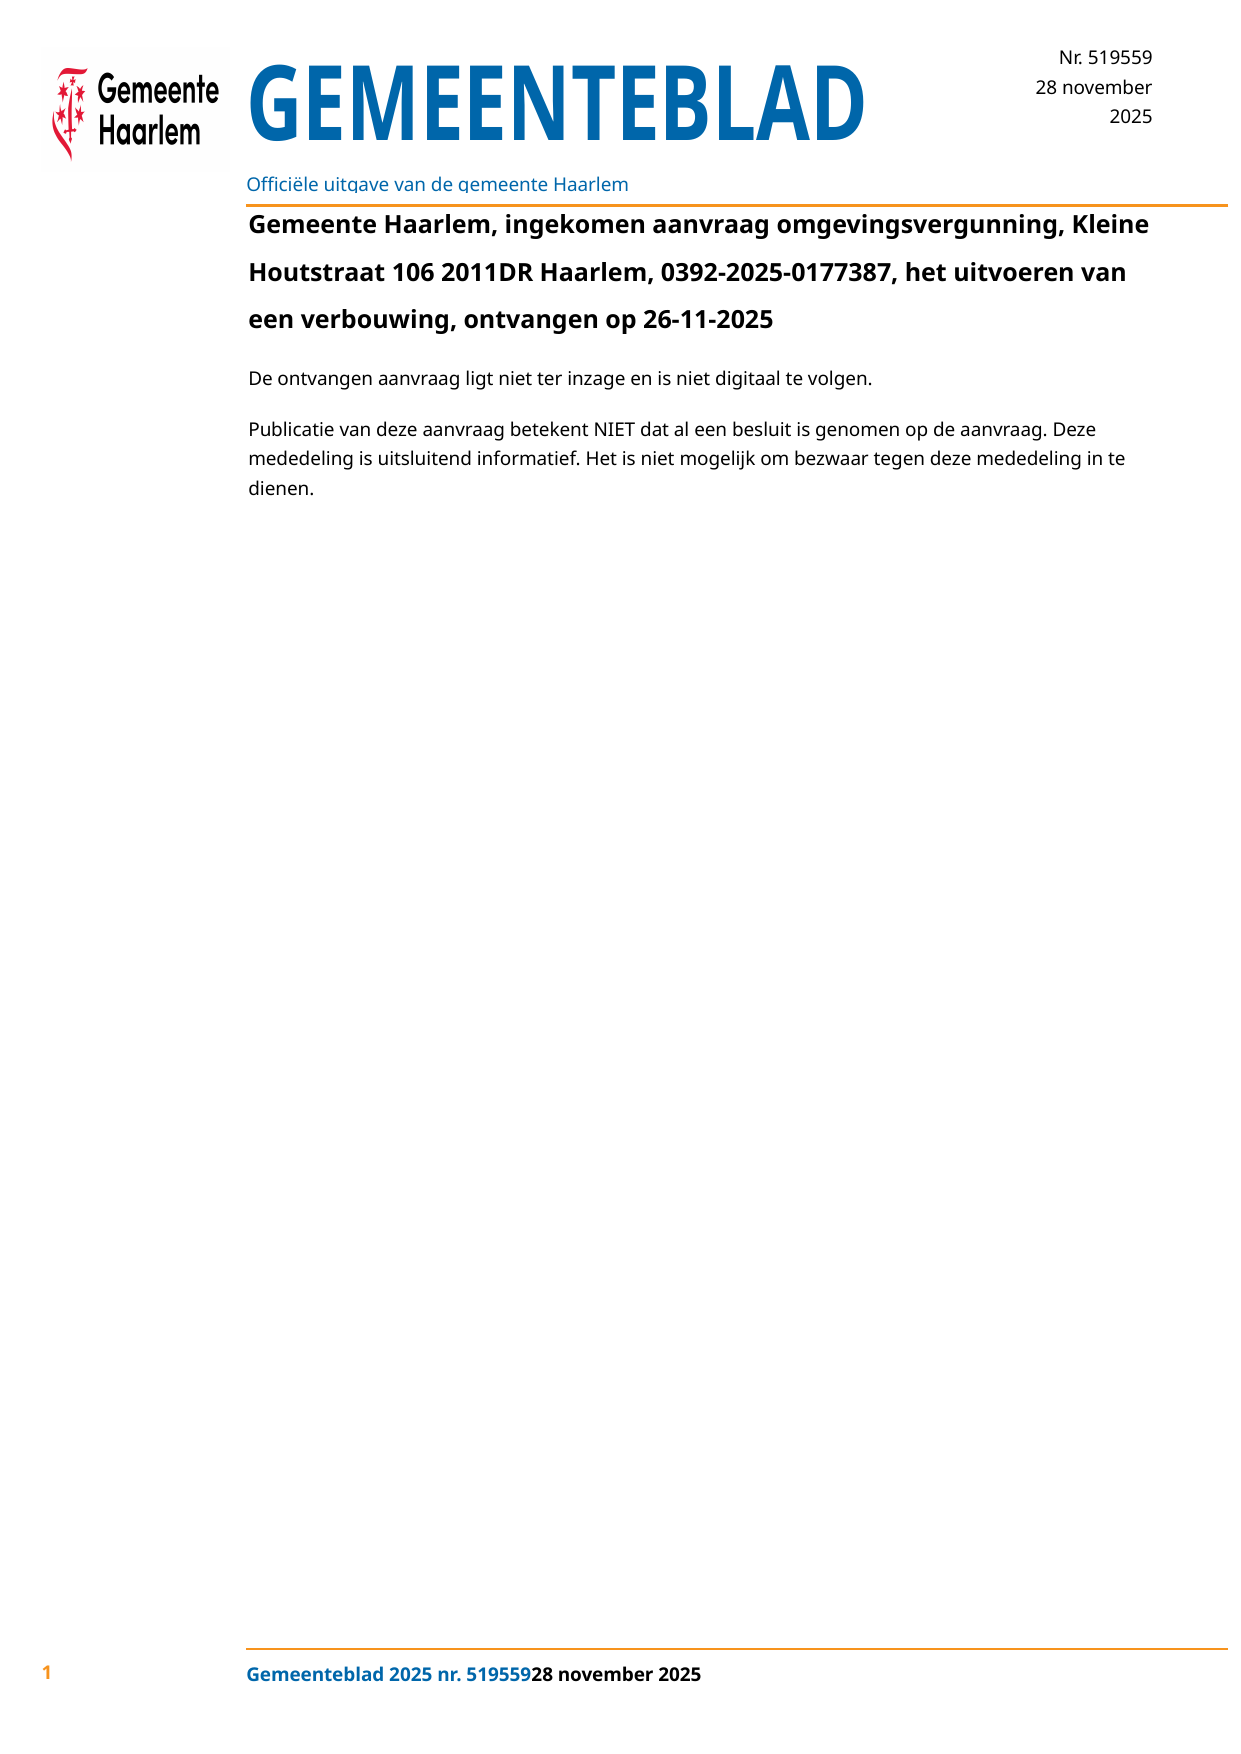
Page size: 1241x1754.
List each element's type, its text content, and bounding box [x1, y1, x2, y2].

text Gemeente Haarlem, ingekomen aanvraag omgevingsvergunning, Kleine Houtstraat 106 2011DR Haarlem, 0392-2025-0177387, het uitvoeren van een verbouwing, ontvangen op 26-11-2025 [248, 207, 1152, 336]
text Publicatie van deze aanvraag betekent NIET dat al een besluit is genomen op de aanvraag. Deze mededeling is uitsluitend informatief. Het is niet mogelijk om bezwaar tegen deze mededeling in te dienen. [248, 416, 1152, 501]
picture [41, 47, 231, 172]
text De ontvangen aanvraag ligt niet ter inzage en is niet digitaal te volgen. [248, 366, 1152, 391]
